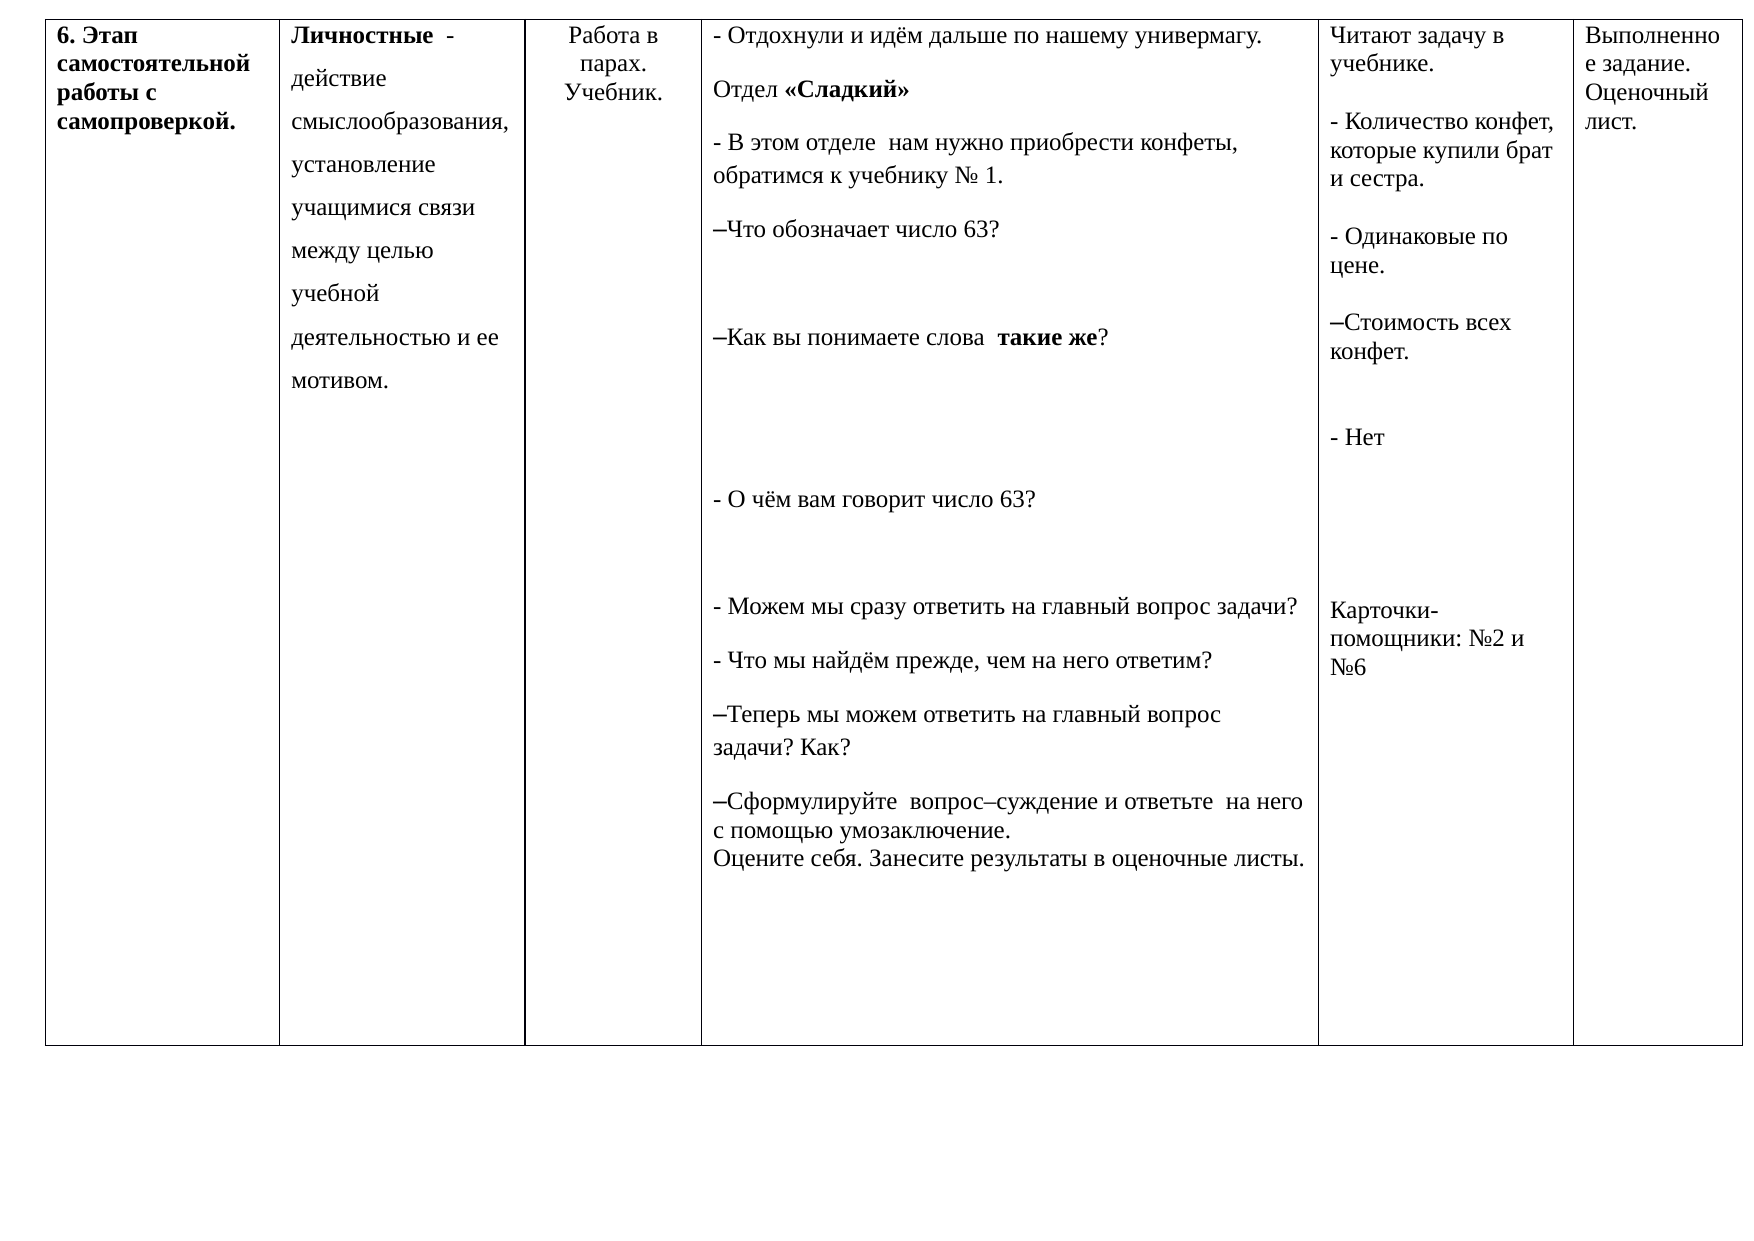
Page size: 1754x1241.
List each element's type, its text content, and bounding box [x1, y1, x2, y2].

table_cell 6. Этап самостоятельной работы с самопроверкой. [46, 20, 279, 1045]
table_cell Выполненное задание. Оценочный лист. [1574, 20, 1742, 1045]
table_cell Читают задачу в учебнике. - Количество конфет, которые купили брат и сестра. - Одинаковые по цене. Стоимость всех конфет. - Нет Карточки-помощники: №2 и №6 [1319, 20, 1573, 1045]
table_cell Личностные - действие смыслообразования, установление учащимися связи между целью учебной деятельностью и ее мотивом. [280, 20, 524, 1045]
table_cell - Отдохнули и идём дальше по нашему универмагу. Отдел «Сладкий» - В этом отделе нам нужно приобрести конфеты, обратимся к учебнику № 1. Что обозначает число 63? Как вы понимаете слова такие же? - О чём вам говорит число 63? - Можем мы сразу ответить на главный вопрос задачи? - Что мы найдём прежде, чем на него ответим? Теперь мы можем ответить на главный вопрос задачи? Как? Сформулируйте вопрос–суждение и ответьте на него с помощью умозаключение. Оцените себя. Занесите результаты в оценочные листы. [702, 20, 1318, 1045]
table_cell Работа в парах. Учебник. [526, 20, 701, 1045]
